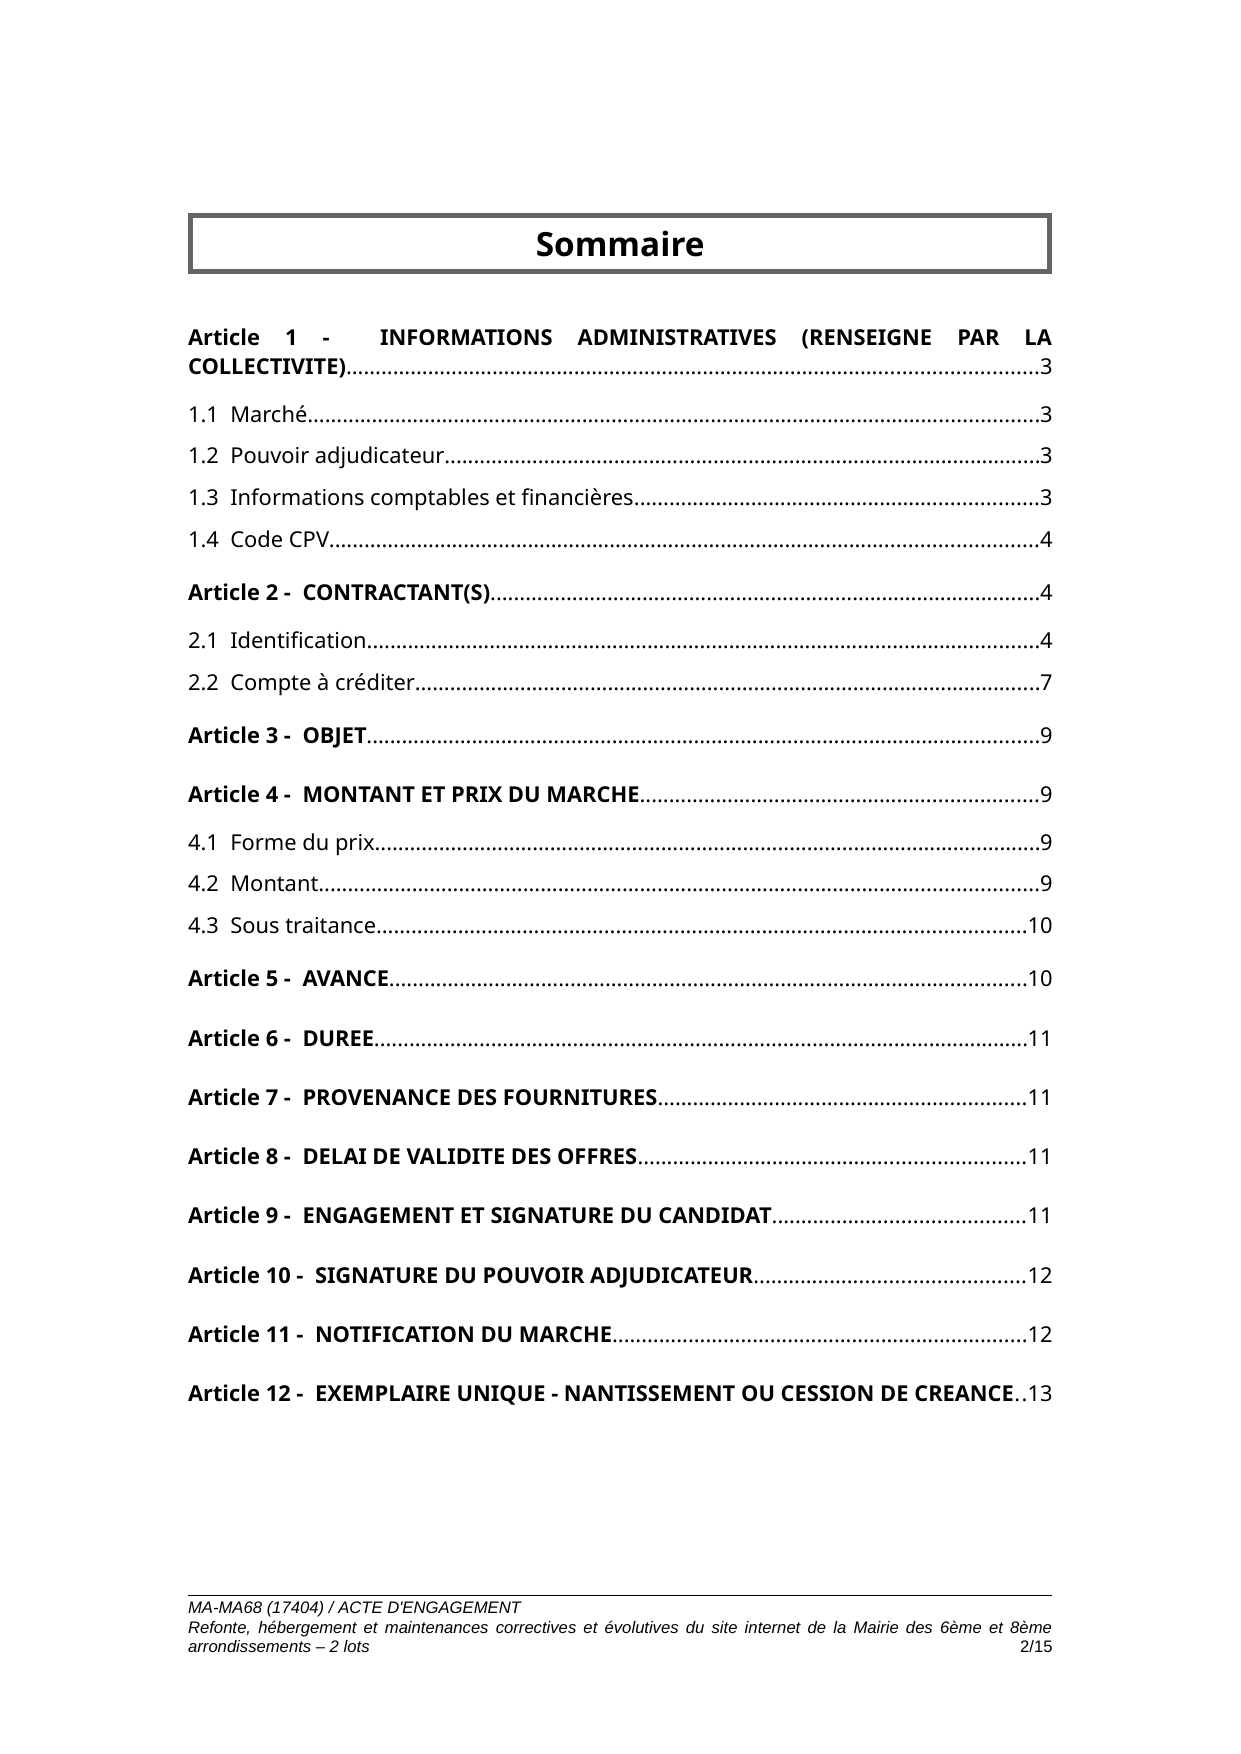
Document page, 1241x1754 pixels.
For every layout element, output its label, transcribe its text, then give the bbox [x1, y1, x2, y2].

text 1.3 Informations comptables et financières 3 [188, 482, 1052, 512]
text Article 6 - DUREE 11 [188, 1023, 1052, 1052]
text Article 4 - MONTANT ET PRIX DU MARCHE 9 [188, 779, 1052, 809]
text Article 3 - OBJET 9 [188, 720, 1052, 750]
text Article 2 - CONTRACTANT(S) 4 [188, 577, 1052, 607]
text 1.4 Code CPV 4 [188, 524, 1052, 554]
text 4.3 Sous traitance 10 [188, 910, 1052, 940]
text 4.2 Montant 9 [188, 868, 1052, 898]
text Article 10 - SIGNATURE DU POUVOIR ADJUDICATEUR 12 [188, 1260, 1052, 1289]
text 1.1 Marché 3 [188, 399, 1052, 429]
text Article 12 - EXEMPLAIRE UNIQUE - NANTISSEMENT OU CESSION DE CREANCE 13 [188, 1378, 1052, 1408]
text Article 11 - NOTIFICATION DU MARCHE 12 [188, 1319, 1052, 1349]
text 4.1 Forme du prix 9 [188, 827, 1052, 856]
subtitle Sommaire [193, 218, 1047, 269]
text Article 1 - INFORMATIONS ADMINISTRATIVES (RENSEIGNE PAR LA COLLECTIVITE) 3 [188, 322, 1052, 381]
text Article 7 - PROVENANCE DES FOURNITURES 11 [188, 1082, 1052, 1112]
text Article 9 - ENGAGEMENT ET SIGNATURE DU CANDIDAT 11 [188, 1201, 1052, 1230]
text 2.2 Compte à créditer 7 [188, 666, 1052, 696]
text Article 8 - DELAI DE VALIDITE DES OFFRES 11 [188, 1141, 1052, 1171]
text 1.2 Pouvoir adjudicateur 3 [188, 441, 1052, 470]
text Article 5 - AVANCE 10 [188, 963, 1052, 993]
text 2.1 Identification 4 [188, 625, 1052, 654]
